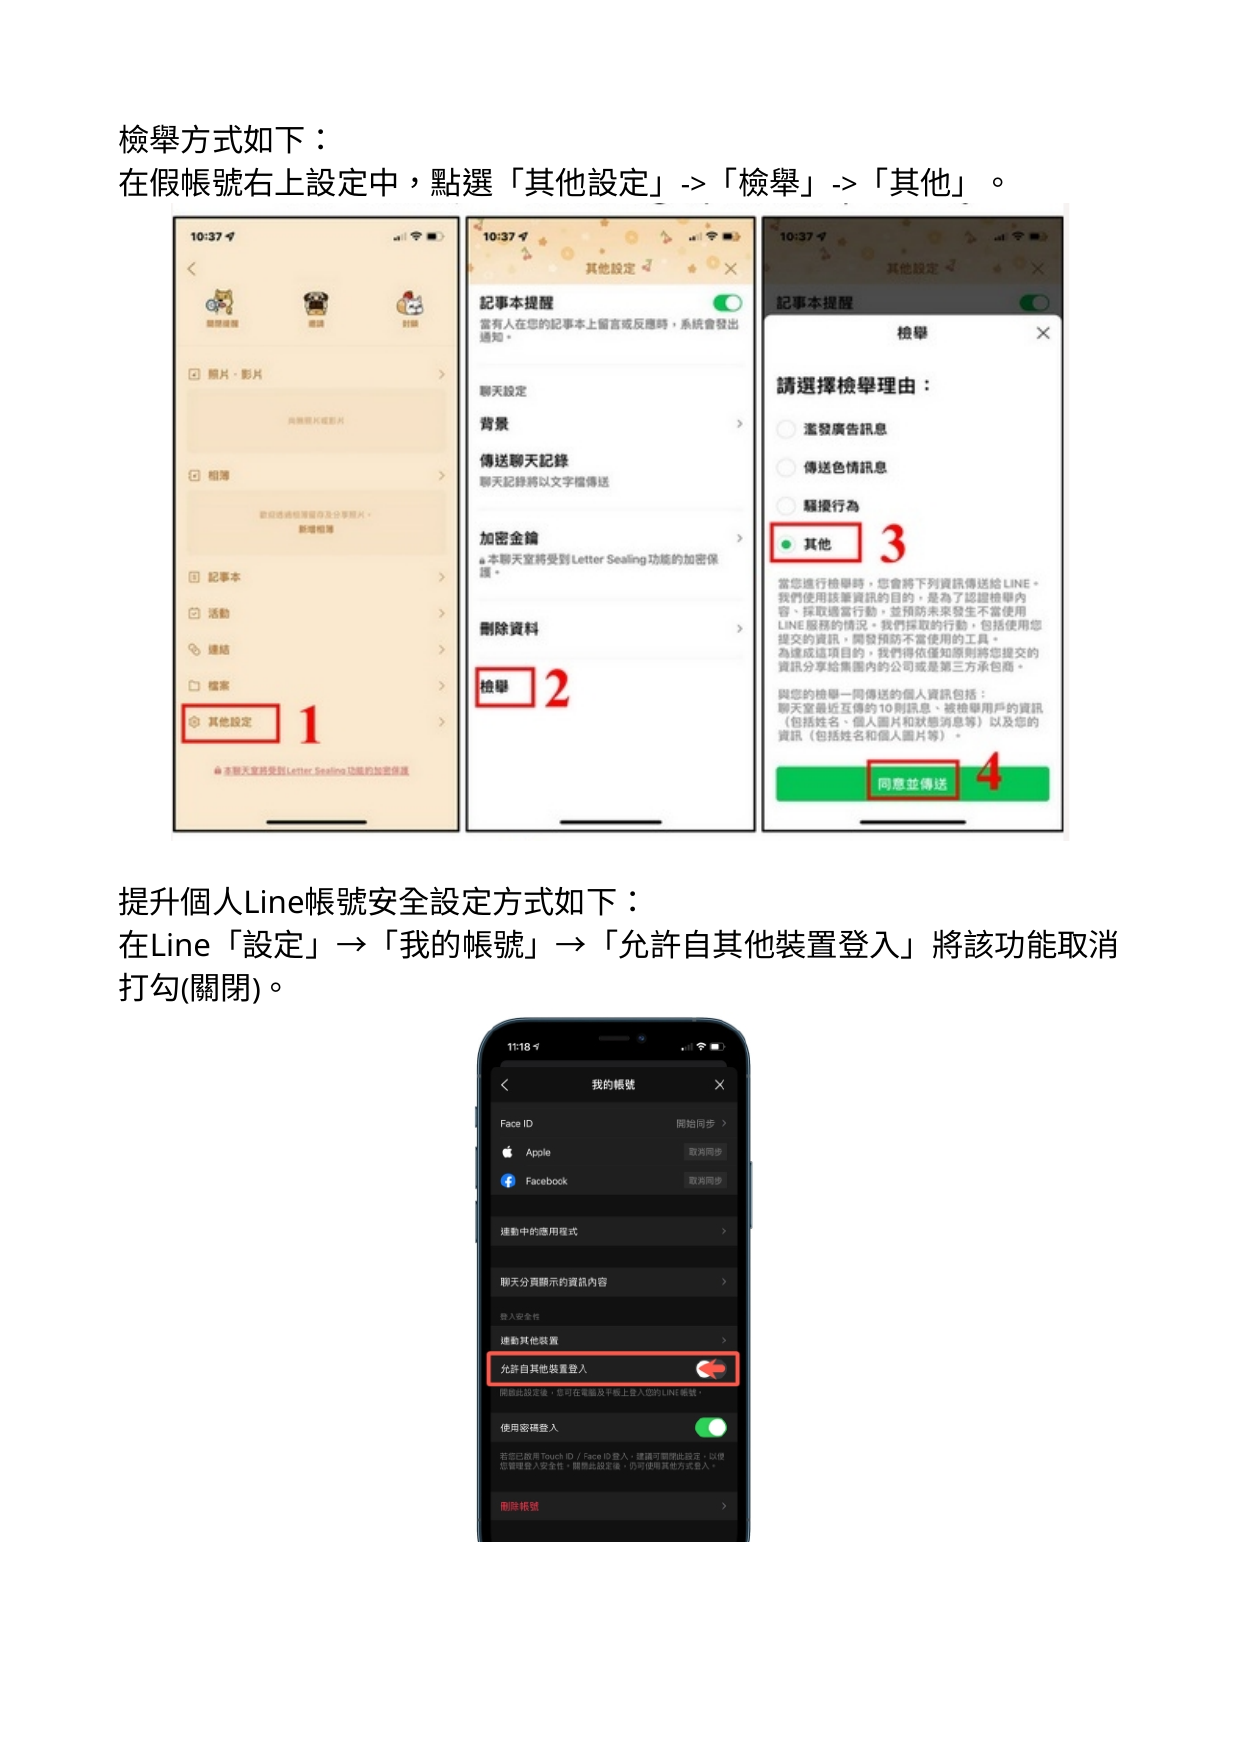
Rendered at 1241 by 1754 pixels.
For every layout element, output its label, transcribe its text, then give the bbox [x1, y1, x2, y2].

text 檢舉方式如下： [118, 118, 1122, 161]
text 提升個人Line帳號安全設定方式如下： [118, 881, 1122, 923]
picture [171, 203, 1070, 841]
text 在Line「設定」→「我的帳號」→「允許自其他裝置登入」將該功能取消打勾(關閉)。 [118, 923, 1122, 1008]
text 在假帳號右上設定中，點選「其他設定」->「檢舉」->「其他」。 [118, 161, 1122, 203]
picture [447, 1008, 768, 1542]
